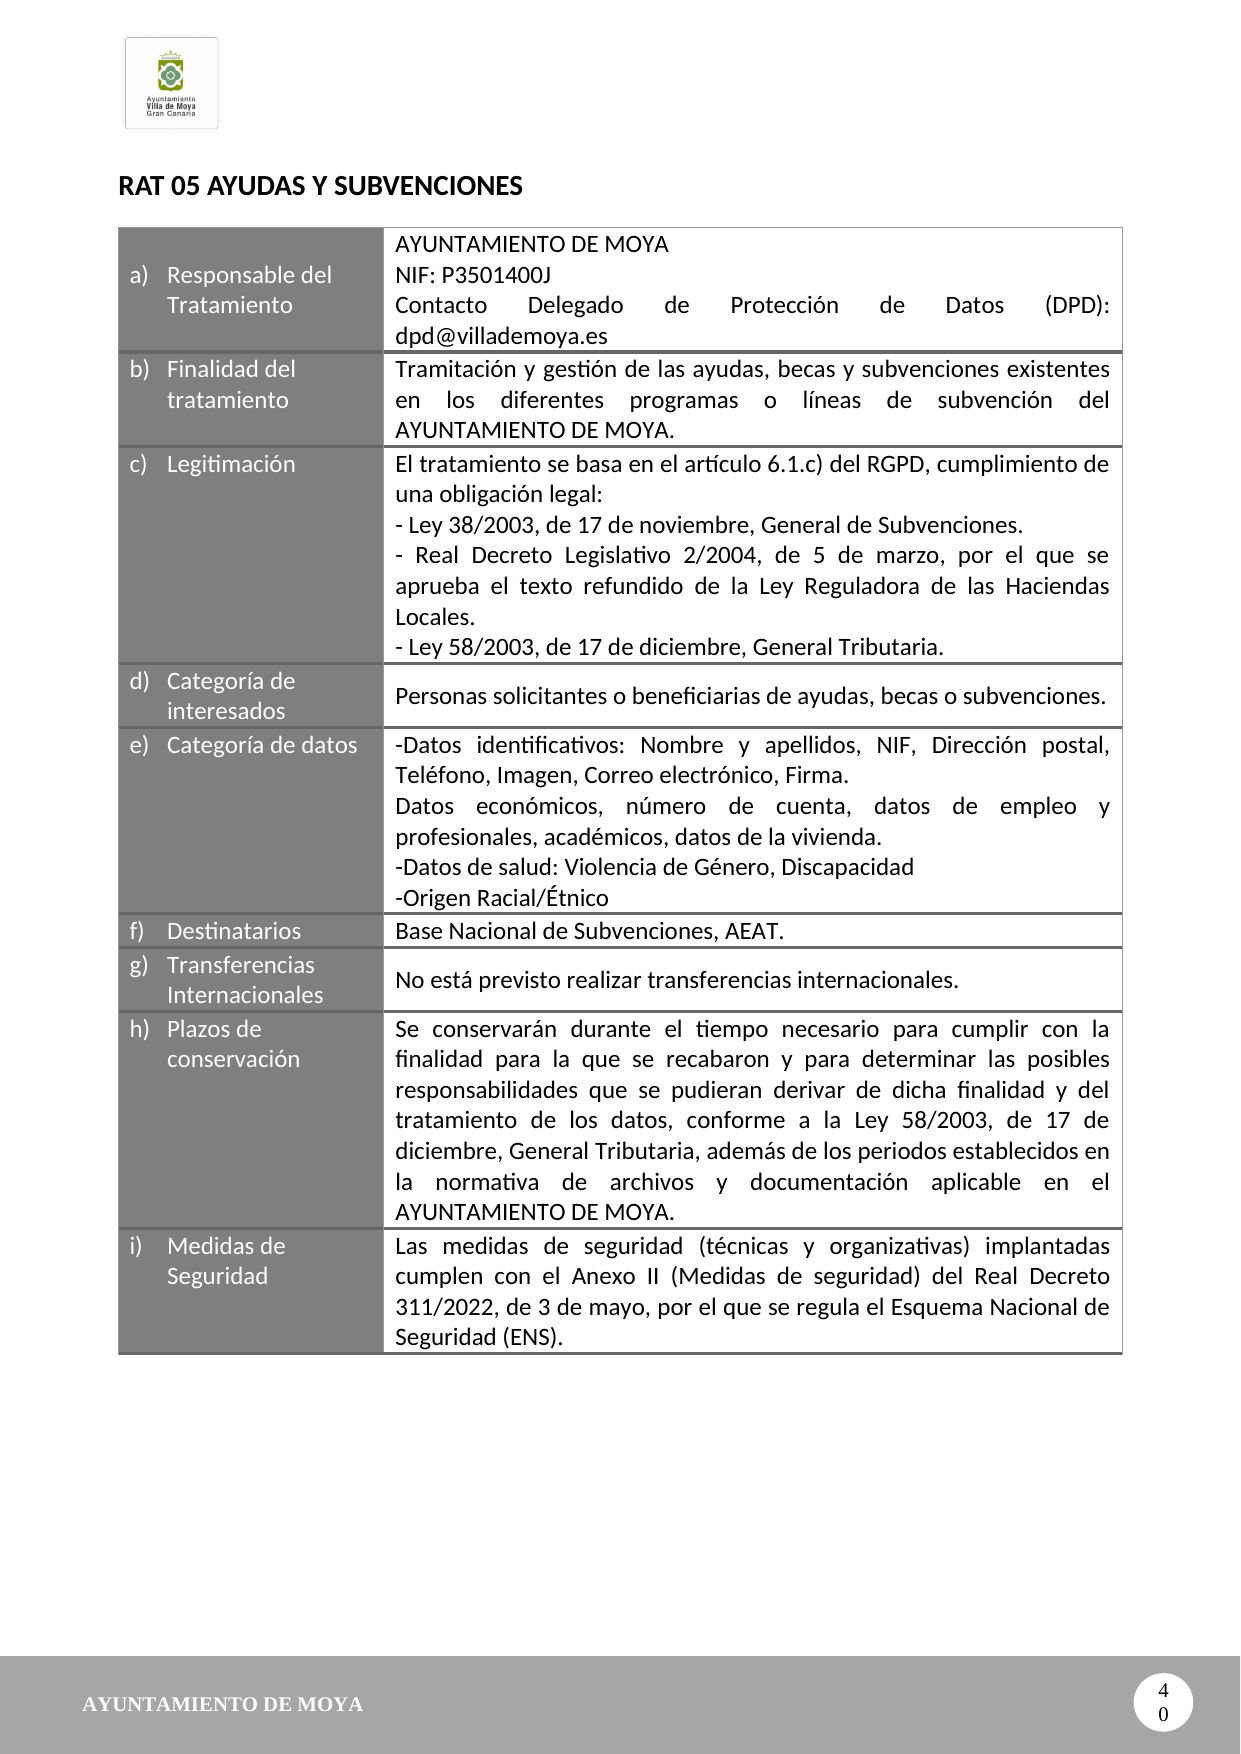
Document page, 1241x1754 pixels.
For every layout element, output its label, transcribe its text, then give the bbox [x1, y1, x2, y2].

subtitle RAT 05 AYUDAS Y SUBVENCIONES [118, 167, 1122, 202]
table_cell Legitimación [119, 448, 383, 662]
table_cell Tramitación y gestión de las ayudas, becas y subvenciones existentes en los diferentes programas o líneas de subvención del AYUNTAMIENTO DE MOYA. [384, 354, 1122, 445]
table_cell Plazos de conservación [119, 1013, 383, 1227]
table_header Responsable del Tratamiento [119, 228, 383, 350]
table_cell El tratamiento se basa en el artículo 6.1.c) del RGPD, cumplimiento de una obligación legal: - Ley 38/2003, de 17 de noviembre, General de Subvenciones. - Real Decreto Legislativo 2/2004, de 5 de marzo, por el que se aprueba el texto refundido de la Ley Reguladora de las Haciendas Locales. - Ley 58/2003, de 17 de diciembre, General Tributaria. [384, 448, 1122, 662]
table_cell Medidas de Seguridad [119, 1230, 383, 1352]
table_cell Finalidad del tratamiento [119, 354, 383, 445]
table_header AYUNTAMIENTO DE MOYA NIF: P3501400J Contacto Delegado de Protección de Datos (DPD): dpd@villademoya.es [384, 228, 1122, 350]
table_cell Base Nacional de Subvenciones, AEAT. [384, 915, 1122, 946]
table_cell Transferencias Internacionales [119, 949, 383, 1010]
picture [118, 30, 225, 136]
table_cell Las medidas de seguridad (técnicas y organizativas) implantadas cumplen con el Anexo II (Medidas de seguridad) del Real Decreto 311/2022, de 3 de mayo, por el que se regula el Esquema Nacional de Seguridad (ENS). [384, 1230, 1122, 1352]
table_cell No está previsto realizar transferencias internacionales. [384, 949, 1122, 1010]
table_cell Se conservarán durante el tiempo necesario para cumplir con la finalidad para la que se recabaron y para determinar las posibles responsabilidades que se pudieran derivar de dicha finalidad y del tratamiento de los datos, conforme a la Ley 58/2003, de 17 de diciembre, General Tributaria, además de los periodos establecidos en la normativa de archivos y documentación aplicable en el AYUNTAMIENTO DE MOYA. [384, 1013, 1122, 1227]
table_cell Categoría de interesados [119, 665, 383, 726]
table_cell -Datos identificativos: Nombre y apellidos, NIF, Dirección postal, Teléfono, Imagen, Correo electrónico, Firma. Datos económicos, número de cuenta, datos de empleo y profesionales, académicos, datos de la vivienda. -Datos de salud: Violencia de Género, Discapacidad -Origen Racial/Étnico [384, 729, 1122, 912]
table_cell Destinatarios [119, 915, 383, 946]
table_cell Categoría de datos [119, 729, 383, 912]
table_cell Personas solicitantes o beneficiarias de ayudas, becas o subvenciones. [384, 665, 1122, 726]
